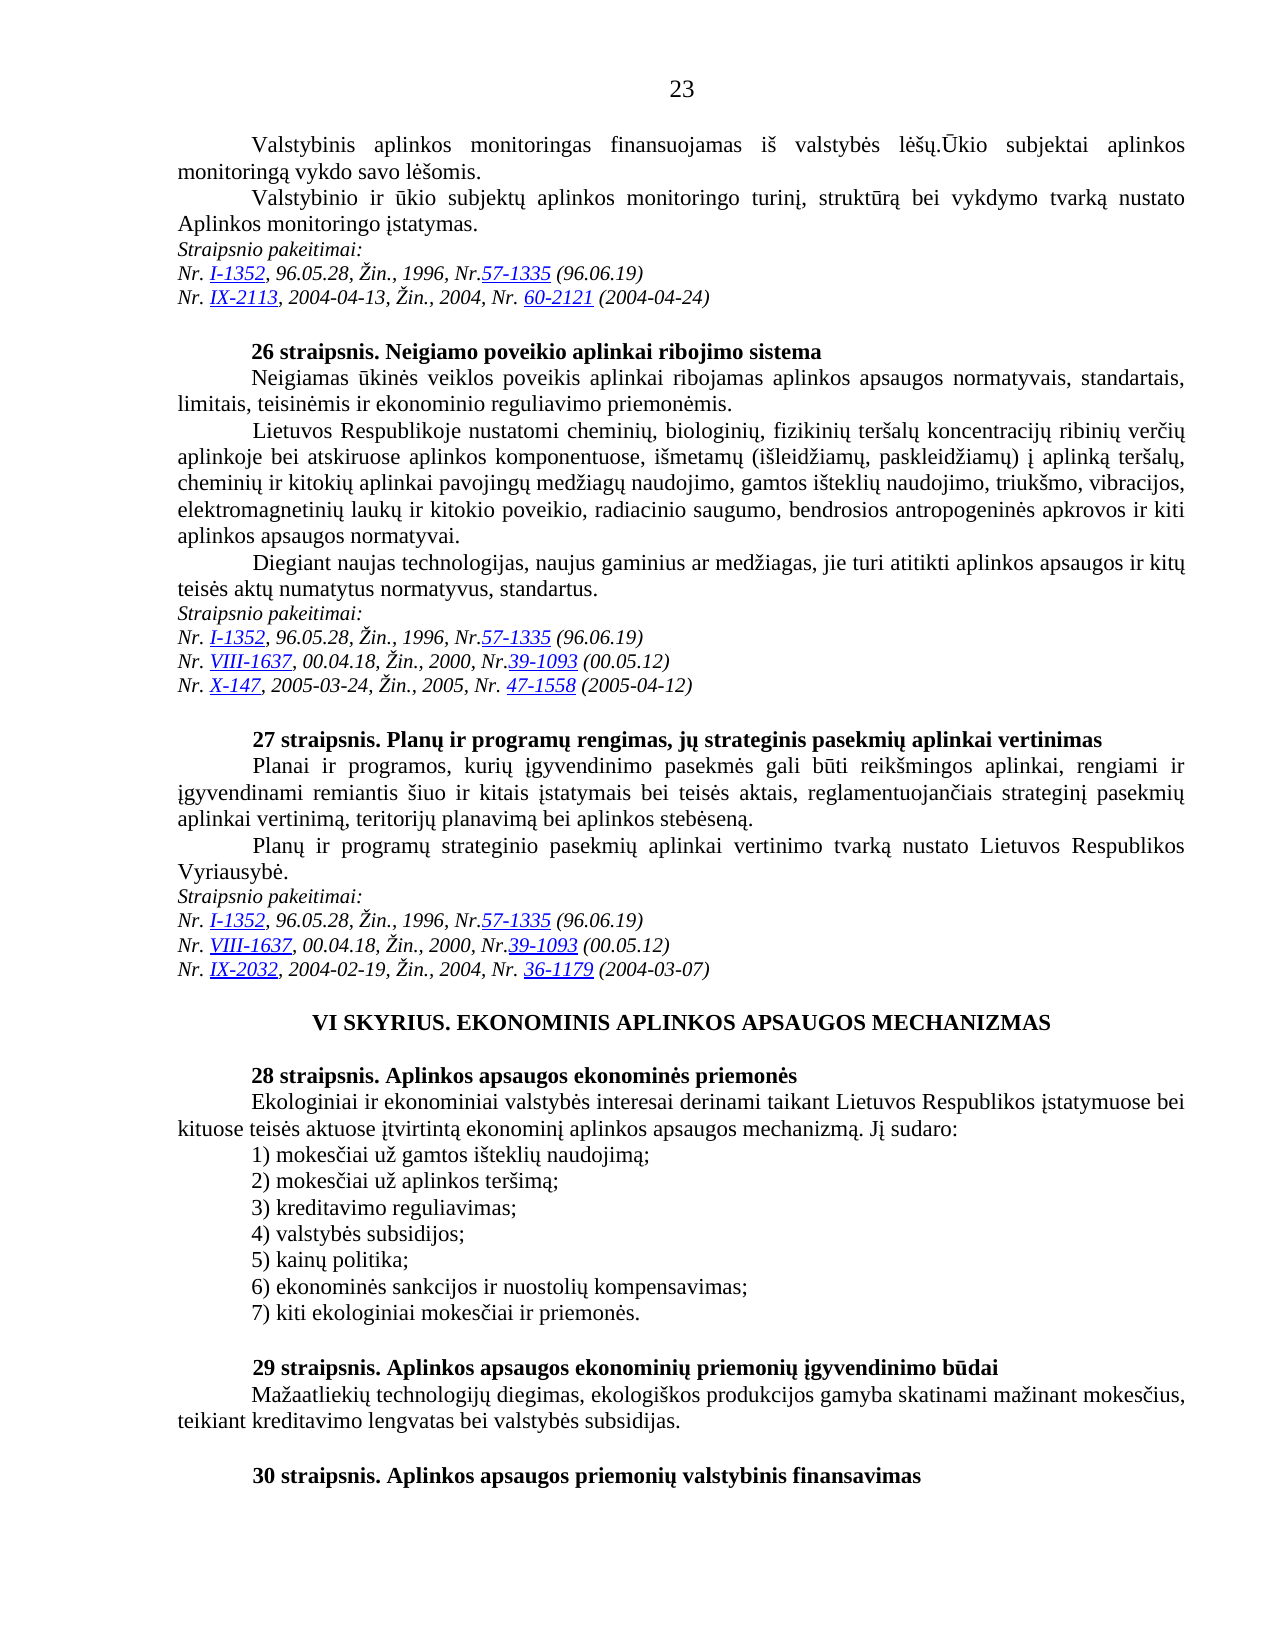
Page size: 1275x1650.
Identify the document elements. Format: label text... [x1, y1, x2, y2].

text 27 straipsnis. Planų ir programų rengimas, jų strateginis pasekmių aplinkai vertinimas [252, 726, 1186, 753]
text Nr. I-1352, 96.05.28, Žin., 1996, Nr.57-1335 (96.06.19) [177, 625, 1186, 649]
text Neigiamas ūkinės veiklos poveikis aplinkai ribojamas aplinkos apsaugos normatyvais, standartais, limitais, teisinėmis ir ekonominio reguliavimo priemonėmis. [177, 364, 1186, 417]
text Straipsnio pakeitimai: [177, 601, 1186, 625]
text 4) valstybės subsidijos; [177, 1220, 1186, 1247]
text 26 straipsnis. Neigiamo poveikio aplinkai ribojimo sistema [177, 338, 1186, 364]
text Nr. IX-2032, 2004-02-19, Žin., 2004, Nr. 36-1179 (2004-03-07) [177, 957, 1186, 981]
text Nr. VIII-1637, 00.04.18, Žin., 2000, Nr.39-1093 (00.05.12) [177, 649, 1186, 673]
text VI SKYRIUS. EKONOMINIS APLINKOS APSAUGOS MECHANIZMAS [177, 1009, 1186, 1036]
text 5) kainų politika; [177, 1247, 1186, 1273]
text Nr. I-1352, 96.05.28, Žin., 1996, Nr.57-1335 (96.06.19) [177, 261, 1186, 285]
text Nr. X-147, 2005-03-24, Žin., 2005, Nr. 47-1558 (2005-04-12) [177, 673, 1186, 697]
text Straipsnio pakeitimai: [177, 884, 1186, 908]
text 2) mokesčiai už aplinkos teršimą; [177, 1167, 1186, 1194]
text 3) kreditavimo reguliavimas; [177, 1194, 1186, 1220]
text 6) ekonominės sankcijos ir nuostolių kompensavimas; [177, 1273, 1186, 1299]
text Diegiant naujas technologijas, naujus gaminius ar medžiagas, jie turi atitikti aplinkos apsaugos ir kitų teisės aktų numatytus normatyvus, standartus. [177, 548, 1186, 601]
text Nr. IX-2113, 2004-04-13, Žin., 2004, Nr. 60-2121 (2004-04-24) [177, 285, 1186, 309]
text 7) kiti ekologiniai mokesčiai ir priemonės. [177, 1299, 1186, 1326]
text 28 straipsnis. Aplinkos apsaugos ekonominės priemonės [177, 1062, 1186, 1088]
text Mažaatliekių technologijų diegimas, ekologiškos produkcijos gamyba skatinami mažinant mokesčius, teikiant kreditavimo lengvatas bei valstybės subsidijas. [177, 1381, 1186, 1433]
text Planai ir programos, kurių įgyvendinimo pasekmės gali būti reikšmingos aplinkai, rengiami ir įgyvendinami remiantis šiuo ir kitais įstatymais bei teisės aktais, reglamentuojančiais strateginį pasekmių aplinkai vertinimą, teritorijų planavimą bei aplinkos stebėseną. [177, 753, 1186, 832]
text 1) mokesčiai už gamtos išteklių naudojimą; [177, 1141, 1186, 1167]
text Nr. I-1352, 96.05.28, Žin., 1996, Nr.57-1335 (96.06.19) [177, 908, 1186, 932]
text Planų ir programų strateginio pasekmių aplinkai vertinimo tvarką nustato Lietuvos Respublikos Vyriausybė. [177, 832, 1186, 884]
text 30 straipsnis. Aplinkos apsaugos priemonių valstybinis finansavimas [177, 1462, 1186, 1488]
text Nr. VIII-1637, 00.04.18, Žin., 2000, Nr.39-1093 (00.05.12) [177, 932, 1186, 957]
text Valstybinio ir ūkio subjektų aplinkos monitoringo turinį, struktūrą bei vykdymo tvarką nustato Aplinkos monitoringo įstatymas. [177, 184, 1186, 237]
text Ekologiniai ir ekonominiai valstybės interesai derinami taikant Lietuvos Respublikos įstatymuose bei kituose teisės aktuose įtvirtintą ekonominį aplinkos apsaugos mechanizmą. Jį sudaro: [177, 1088, 1186, 1141]
text 29 straipsnis. Aplinkos apsaugos ekonominių priemonių įgyvendinimo būdai [177, 1354, 1186, 1381]
text Lietuvos Respublikoje nustatomi cheminių, biologinių, fizikinių teršalų koncentracijų ribinių verčių aplinkoje bei atskiruose aplinkos komponentuose, išmetamų (išleidžiamų, paskleidžiamų) į aplinką teršalų, cheminių ir kitokių aplinkai pavojingų medžiagų naudojimo, gamtos išteklių naudojimo, triukšmo, vibracijos, elektromagnetinių laukų ir kitokio poveikio, radiacinio saugumo, bendrosios antropogeninės apkrovos ir kiti aplinkos apsaugos normatyvai. [177, 417, 1186, 548]
text Straipsnio pakeitimai: [177, 237, 1186, 261]
text Valstybinis aplinkos monitoringas finansuojamas iš valstybės lėšų.Ūkio subjektai aplinkos monitoringą vykdo savo lėšomis. [177, 131, 1186, 184]
